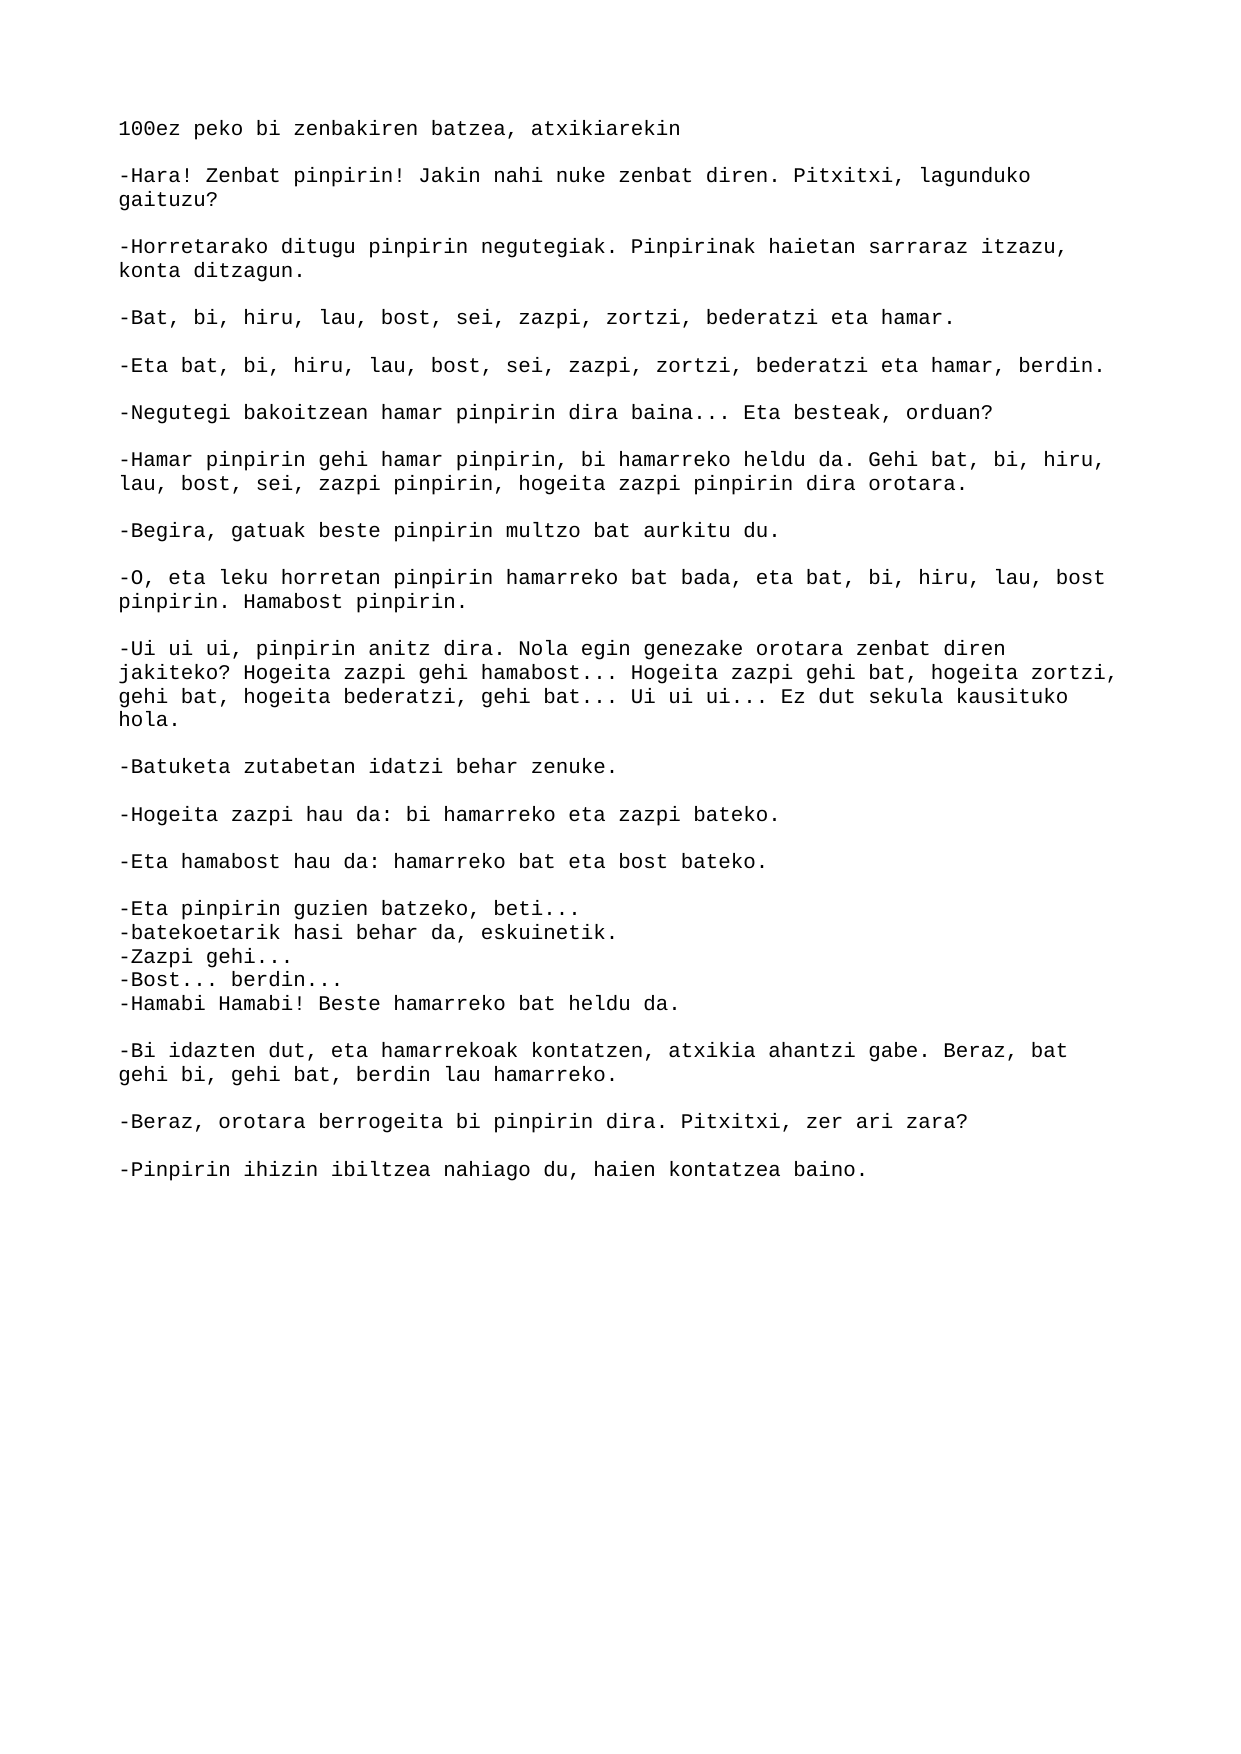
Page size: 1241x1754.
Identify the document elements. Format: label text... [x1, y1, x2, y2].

text -Eta pinpirin guzien batzeko, beti... [118, 898, 1122, 922]
text -Hogeita zazpi hau da: bi hamarreko eta zazpi bateko. [118, 804, 1122, 827]
text -Beraz, orotara berrogeita bi pinpirin dira. Pitxitxi, zer ari zara? [118, 1111, 1122, 1135]
text gehi bat, hogeita bederatzi, gehi bat... Ui ui ui... Ez dut sekula kausituko hola. [118, 686, 1122, 733]
text -Begira, gatuak beste pinpirin multzo bat aurkitu du. [118, 520, 1122, 544]
text -Zazpi gehi... [118, 946, 1122, 969]
text -Negutegi bakoitzean hamar pinpirin dira baina... Eta besteak, orduan? [118, 402, 1122, 426]
text -Bi idazten dut, eta hamarrekoak kontatzen, atxikia ahantzi gabe. Beraz, bat gehi bi, gehi bat, berdin lau hamarreko. [118, 1040, 1122, 1088]
text -Bat, bi, hiru, lau, bost, sei, zazpi, zortzi, bederatzi eta hamar. [118, 307, 1122, 331]
text -batekoetarik hasi behar da, eskuinetik. [118, 922, 1122, 946]
text -O, eta leku horretan pinpirin hamarreko bat bada, eta bat, bi, hiru, lau, bost pinpirin. Hamabost pinpirin. [118, 567, 1122, 615]
text -Batuketa zutabetan idatzi behar zenuke. [118, 757, 1122, 780]
text -Horretarako ditugu pinpirin negutegiak. Pinpirinak haietan sarraraz itzazu, konta ditzagun. [118, 236, 1122, 284]
text -Eta hamabost hau da: hamarreko bat eta bost bateko. [118, 851, 1122, 875]
text -Hamabi Hamabi! Beste hamarreko bat heldu da. [118, 993, 1122, 1017]
text -Pinpirin ihizin ibiltzea nahiago du, haien kontatzea baino. [118, 1158, 1122, 1182]
text -Bost... berdin... [118, 969, 1122, 993]
text -Ui ui ui, pinpirin anitz dira. Nola egin genezake orotara zenbat diren jakiteko? Hogeita zazpi gehi hamabost... Hogeita zazpi gehi bat, hogeita zortzi, [118, 638, 1122, 686]
text 100ez peko bi zenbakiren batzea, atxikiarekin [118, 118, 1122, 142]
text -Hamar pinpirin gehi hamar pinpirin, bi hamarreko heldu da. Gehi bat, bi, hiru, lau, bost, sei, zazpi pinpirin, hogeita zazpi pinpirin dira orotara. [118, 449, 1122, 496]
text -Eta bat, bi, hiru, lau, bost, sei, zazpi, zortzi, bederatzi eta hamar, berdin. [118, 354, 1122, 378]
text -Hara! Zenbat pinpirin! Jakin nahi nuke zenbat diren. Pitxitxi, lagunduko gaituzu? [118, 165, 1122, 213]
